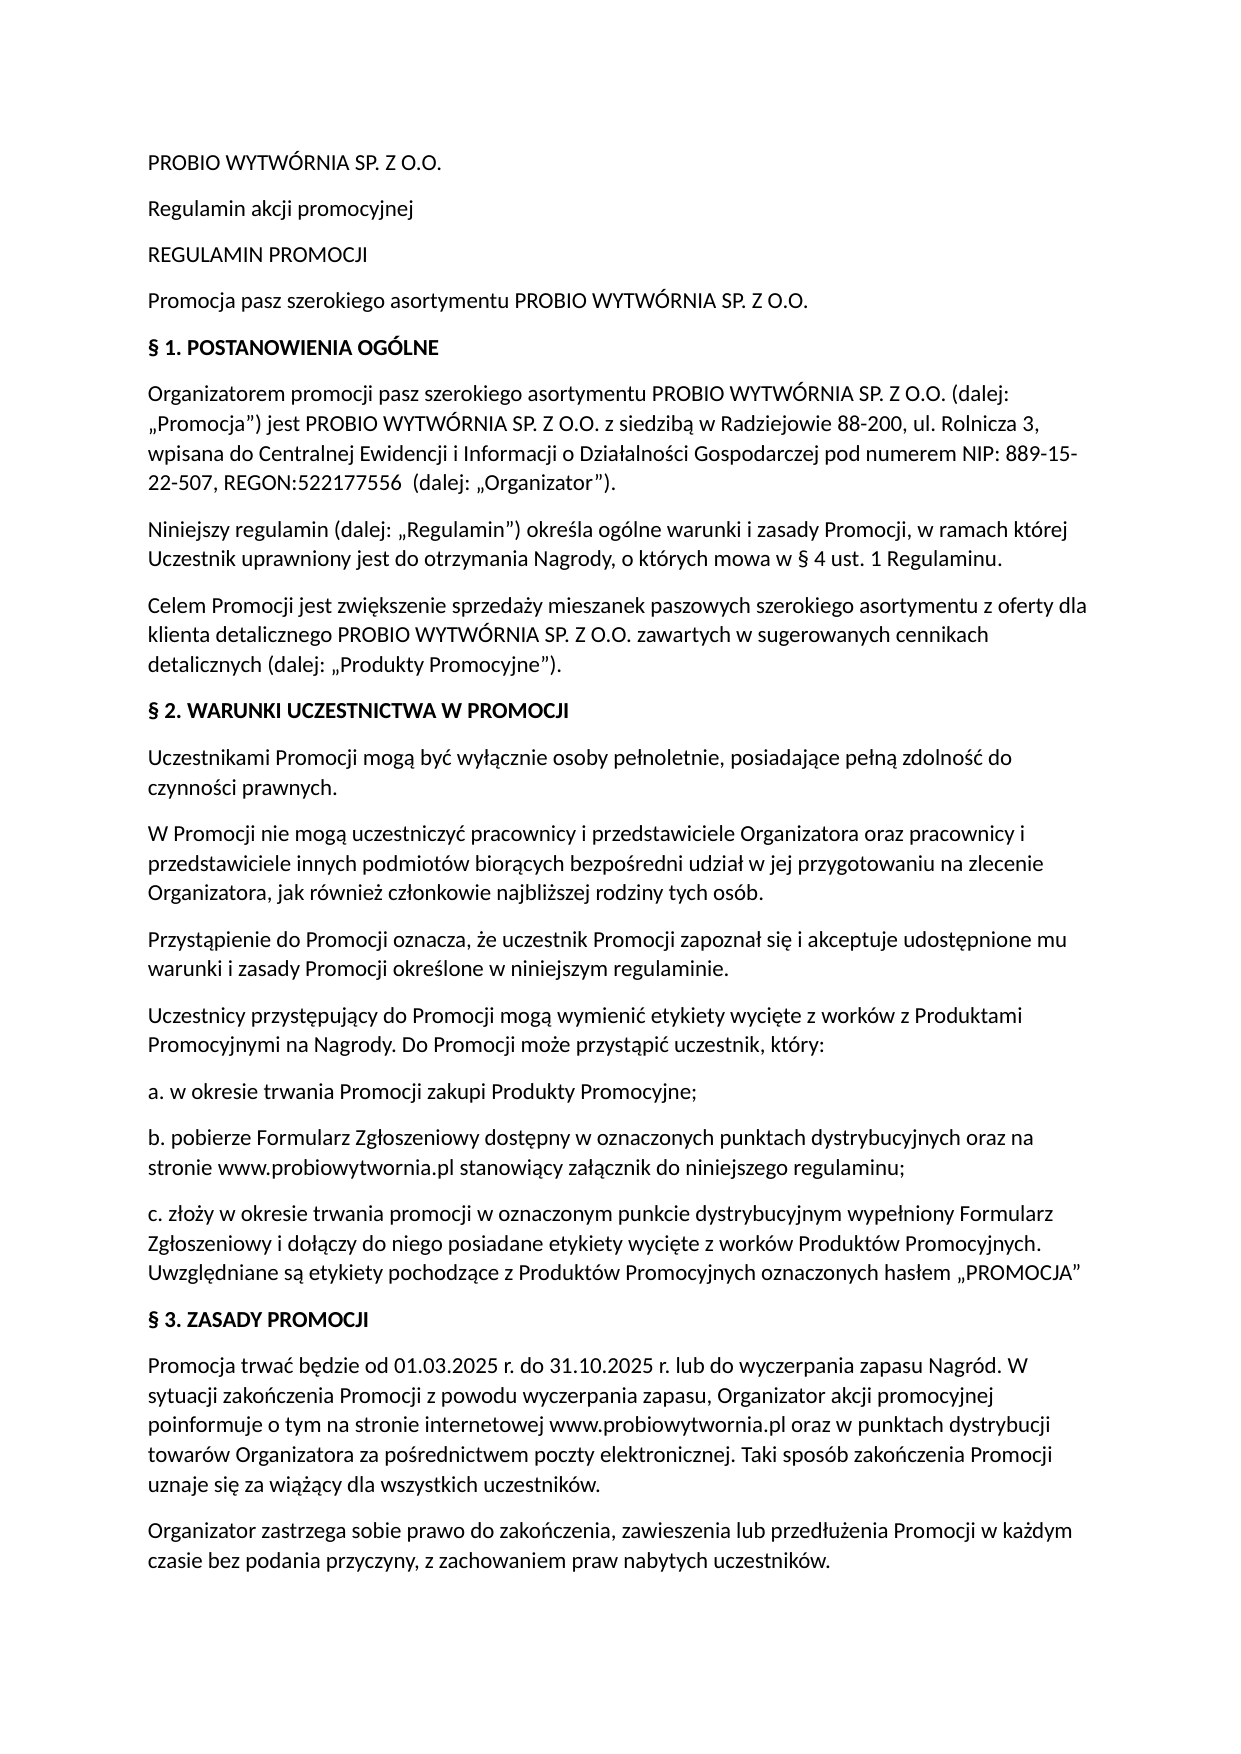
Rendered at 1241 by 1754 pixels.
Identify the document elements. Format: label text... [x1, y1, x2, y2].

text Uczestnicy przystępujący do Promocji mogą wymienić etykiety wycięte z worków z Produktami Promocyjnymi na Nagrody. Do Promocji może przystąpić uczestnik, który: [148, 1001, 1093, 1058]
text Niniejszy regulamin (dalej: „Regulamin”) określa ogólne warunki i zasady Promocji, w ramach której Uczestnik uprawniony jest do otrzymania Nagrody, o których mowa w § 4 ust. 1 Regulaminu. [148, 515, 1093, 572]
text REGULAMIN PROMOCJI [148, 240, 1093, 268]
text § 1. POSTANOWIENIA OGÓLNE [148, 333, 1093, 361]
text b. pobierze Formularz Zgłoszeniowy dostępny w oznaczonych punktach dystrybucyjnych oraz na stronie www.probiowytwornia.pl stanowiący załącznik do niniejszego regulaminu; [148, 1123, 1093, 1181]
text Promocja trwać będzie od 01.03.2025 r. do 31.10.2025 r. lub do wyczerpania zapasu Nagród. W sytuacji zakończenia Promocji z powodu wyczerpania zapasu, Organizator akcji promocyjnej poinformuje o tym na stronie internetowej www.probiowytwornia.pl oraz w punktach dystrybucji towarów Organizatora za pośrednictwem poczty elektronicznej. Taki sposób zakończenia Promocji uznaje się za wiążący dla wszystkich uczestników. [148, 1351, 1093, 1498]
text Celem Promocji jest zwiększenie sprzedaży mieszanek paszowych szerokiego asortymentu z oferty dla klienta detalicznego PROBIO WYTWÓRNIA SP. Z O.O. zawartych w sugerowanych cennikach detalicznych (dalej: „Produkty Promocyjne”). [148, 591, 1093, 678]
text Organizator zastrzega sobie prawo do zakończenia, zawieszenia lub przedłużenia Promocji w każdym czasie bez podania przyczyny, z zachowaniem praw nabytych uczestników. [148, 1516, 1093, 1574]
text Promocja pasz szerokiego asortymentu PROBIO WYTWÓRNIA SP. Z O.O. [148, 287, 1093, 315]
text W Promocji nie mogą uczestniczyć pracownicy i przedstawiciele Organizatora oraz pracownicy i przedstawiciele innych podmiotów biorących bezpośredni udział w jej przygotowaniu na zlecenie Organizatora, jak również członkowie najbliższej rodziny tych osób. [148, 819, 1093, 906]
text c. złoży w okresie trwania promocji w oznaczonym punkcie dystrybucyjnym wypełniony Formularz Zgłoszeniowy i dołączy do niego posiadane etykiety wycięte z worków Produktów Promocyjnych. Uwzględniane są etykiety pochodzące z Produktów Promocyjnych oznaczonych hasłem „PROMOCJA” [148, 1199, 1093, 1287]
text a. w okresie trwania Promocji zakupi Produkty Promocyjne; [148, 1077, 1093, 1105]
text Organizatorem promocji pasz szerokiego asortymentu PROBIO WYTWÓRNIA SP. Z O.O. (dalej: „Promocja”) jest PROBIO WYTWÓRNIA SP. Z O.O. z siedzibą w Radziejowie 88-200, ul. Rolnicza 3, wpisana do Centralnej Ewidencji i Informacji o Działalności Gospodarczej pod numerem NIP: 889-15-22-507, REGON:522177556 (dalej: „Organizator”). [148, 379, 1093, 496]
text Uczestnikami Promocji mogą być wyłącznie osoby pełnoletnie, posiadające pełną zdolność do czynności prawnych. [148, 743, 1093, 801]
text § 2. WARUNKI UCZESTNICTWA W PROMOCJI [148, 697, 1093, 724]
text Przystąpienie do Promocji oznacza, że uczestnik Promocji zapoznał się i akceptuje udostępnione mu warunki i zasady Promocji określone w niniejszym regulaminie. [148, 925, 1093, 982]
text Regulamin akcji promocyjnej [148, 194, 1093, 222]
text PROBIO WYTWÓRNIA SP. Z O.O. [148, 148, 1093, 176]
text § 3. ZASADY PROMOCJI [148, 1305, 1093, 1333]
